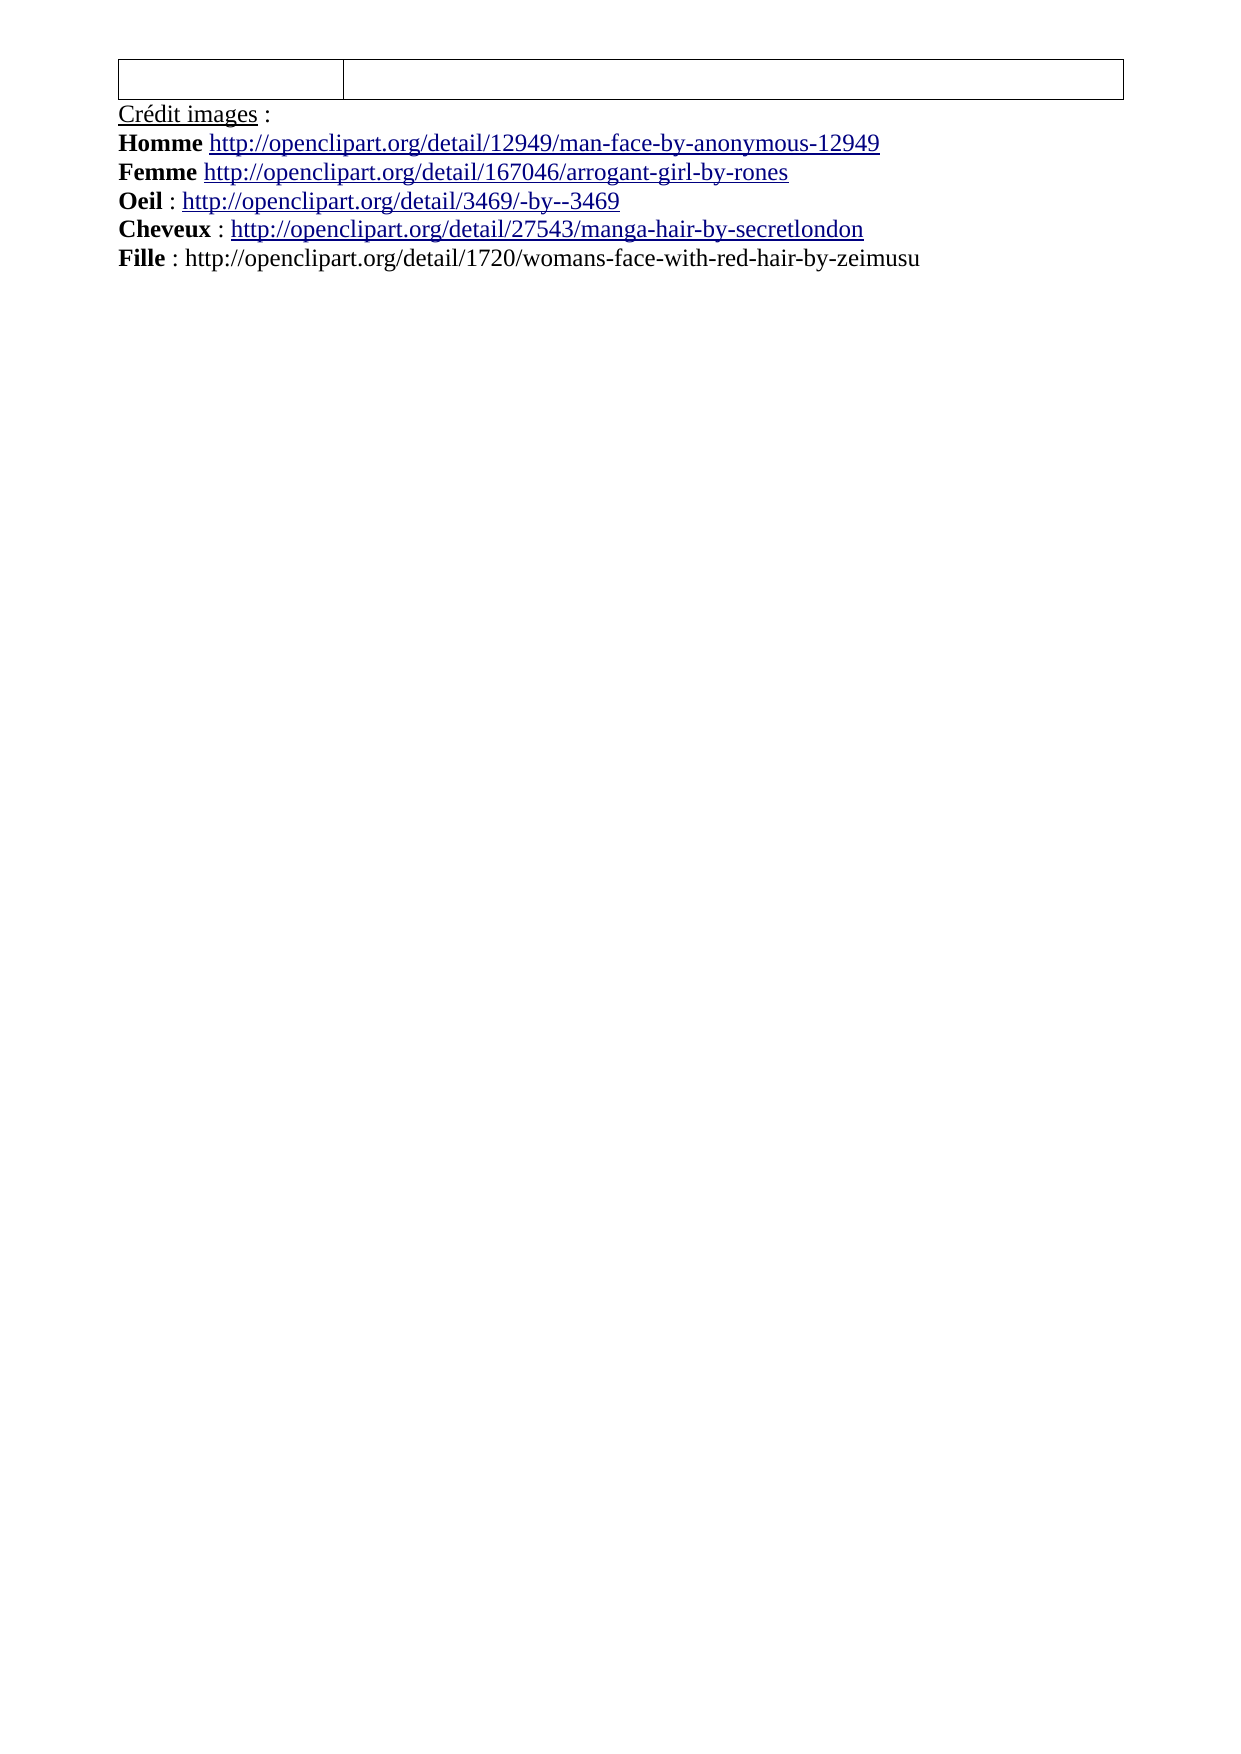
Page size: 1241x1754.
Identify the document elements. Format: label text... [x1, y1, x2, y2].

text Fille : http://openclipart.org/detail/1720/womans-face-with-red-hair-by-zeimusu [118, 243, 1122, 272]
table_cell [119, 60, 343, 99]
text Homme http://openclipart.org/detail/12949/man-face-by-anonymous-12949 [118, 128, 1122, 157]
text Cheveux : http://openclipart.org/detail/27543/manga-hair-by-secretlondon [118, 214, 1122, 243]
table_cell [344, 60, 1123, 99]
text Crédit images : [118, 100, 1122, 128]
text Oeil : http://openclipart.org/detail/3469/-by--3469 [118, 186, 1122, 214]
text Femme http://openclipart.org/detail/167046/arrogant-girl-by-rones [118, 157, 1122, 186]
